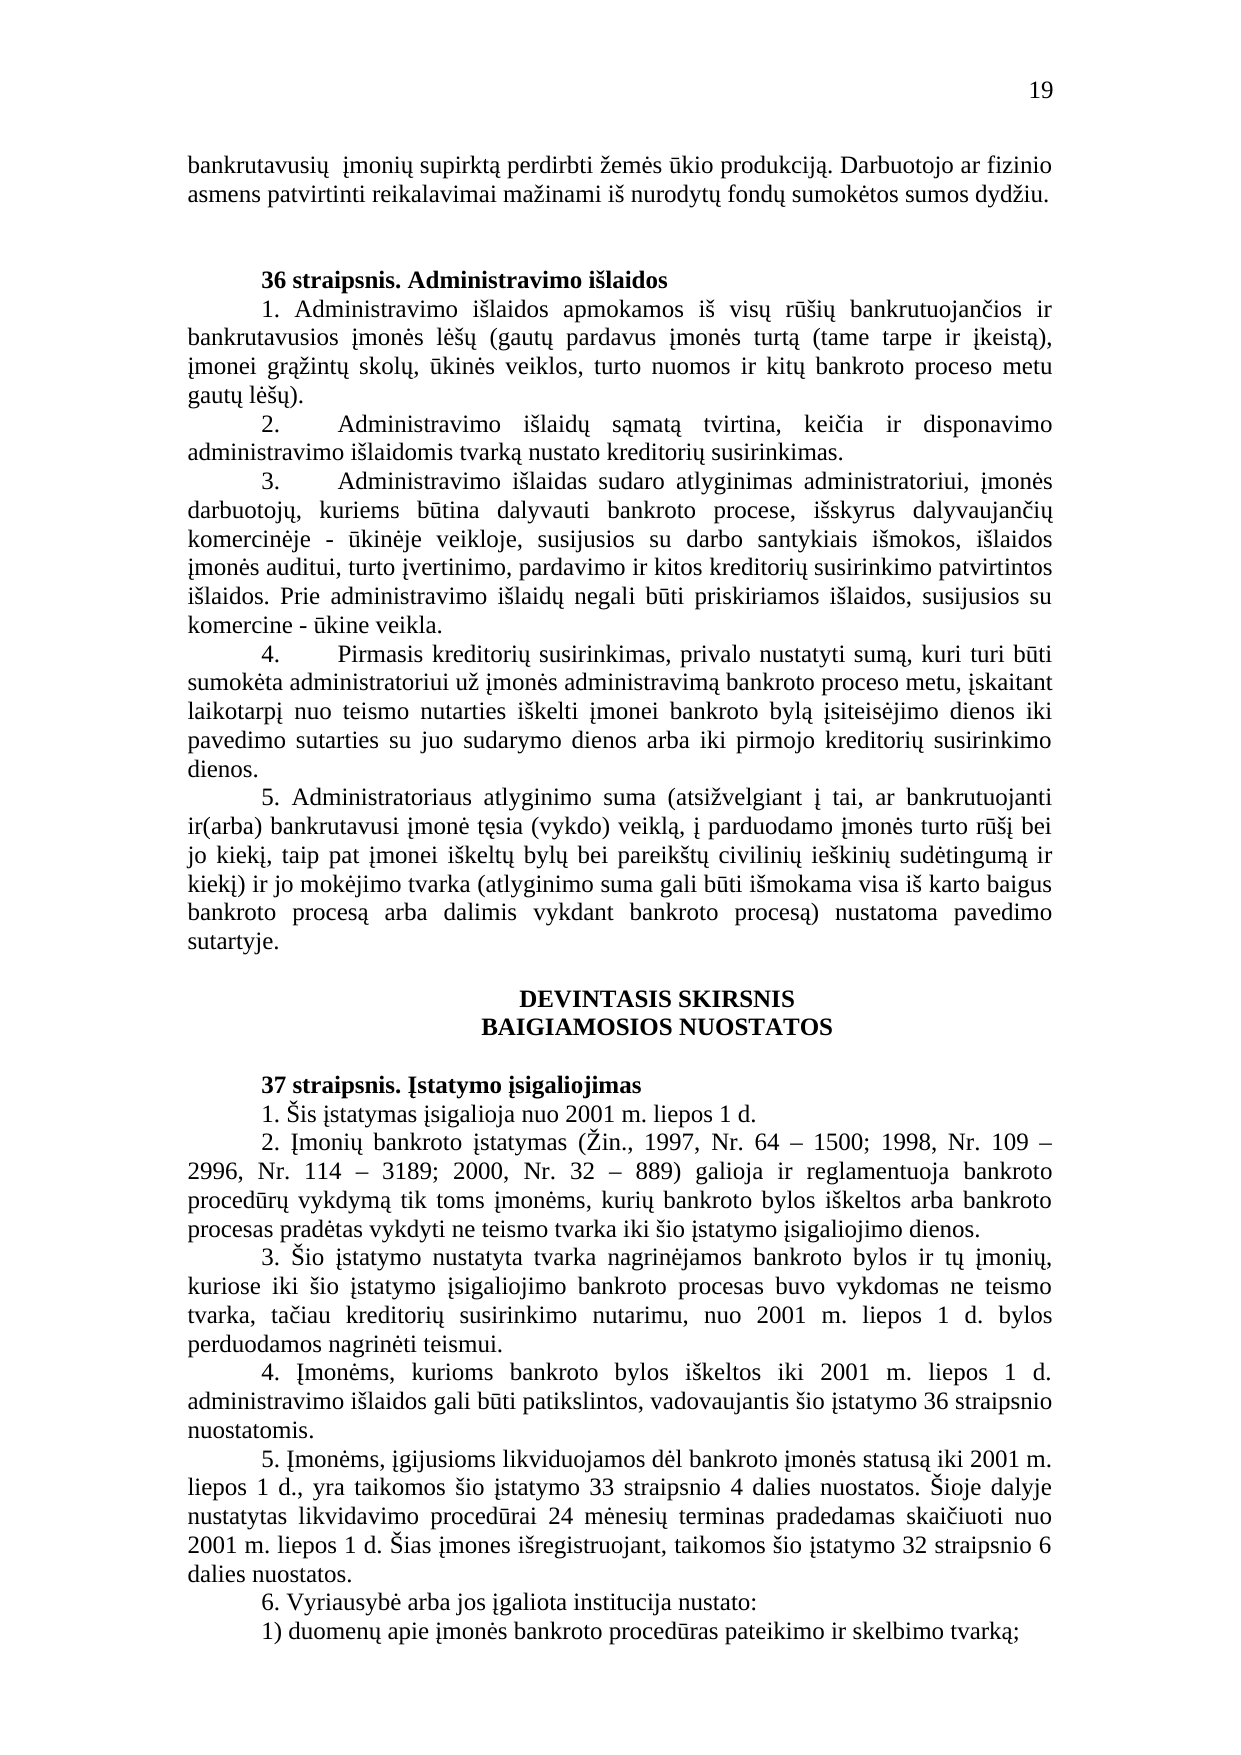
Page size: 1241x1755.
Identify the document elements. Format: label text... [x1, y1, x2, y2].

text 2. Įmonių bankroto įstatymas (Žin., 1997, Nr. 64 – 1500; 1998, Nr. 109 – 2996, Nr. 114 – 3189; 2000, Nr. 32 – 889) galioja ir reglamentuoja bankroto procedūrų vykdymą tik toms įmonėms, kurių bankroto bylos iškeltos arba bankroto procesas pradėtas vykdyti ne teismo tvarka iki šio įstatymo įsigaliojimo dienos. [187, 1127, 1053, 1242]
text bankrutavusių įmonių supirktą perdirbti žemės ūkio produkciją. Darbuotojo ar fizinio asmens patvirtinti reikalavimai mažinami iš nurodytų fondų sumokėtos sumos dydžiu. [187, 150, 1053, 207]
text 1. Šis įstatymas įsigalioja nuo 2001 m. liepos 1 d. [187, 1099, 1053, 1127]
text 1) duomenų apie įmonės bankroto procedūras pateikimo ir skelbimo tvarką; [187, 1616, 1053, 1645]
text 4. Įmonėms, kurioms bankroto bylos iškeltos iki 2001 m. liepos 1 d. administravimo išlaidos gali būti patikslintos, vadovaujantis šio įstatymo 36 straipsnio nuostatomis. [187, 1357, 1053, 1444]
text 36 straipsnis. Administravimo išlaidos [187, 265, 1053, 294]
text 5. Įmonėms, įgijusioms likviduojamos dėl bankroto įmonės statusą iki 2001 m. liepos 1 d., yra taikomos šio įstatymo 33 straipsnio 4 dalies nuostatos. Šioje dalyje nustatytas likvidavimo procedūrai 24 mėnesių terminas pradedamas skaičiuoti nuo 2001 m. liepos 1 d. Šias įmones išregistruojant, taikomos šio įstatymo 32 straipsnio 6 dalies nuostatos. [187, 1444, 1053, 1587]
text 4. Pirmasis kreditorių susirinkimas, privalo nustatyti sumą, kuri turi būti sumokėta administratoriui už įmonės administravimą bankroto proceso metu, įskaitant laikotarpį nuo teismo nutarties iškelti įmonei bankroto bylą įsiteisėjimo dienos iki pavedimo sutarties su juo sudarymo dienos arba iki pirmojo kreditorių susirinkimo dienos. [187, 639, 1053, 782]
text 6. Vyriausybė arba jos įgaliota institucija nustato: [187, 1587, 1053, 1616]
text 1. Administravimo išlaidos apmokamos iš visų rūšių bankrutuojančios ir bankrutavusios įmonės lėšų (gautų pardavus įmonės turtą (tame tarpe ir įkeistą), įmonei grąžintų skolų, ūkinės veiklos, turto nuomos ir kitų bankroto proceso metu gautų lėšų). [187, 294, 1053, 409]
text 2. Administravimo išlaidų sąmatą tvirtina, keičia ir disponavimo administravimo išlaidomis tvarką nustato kreditorių susirinkimas. [187, 409, 1053, 466]
text BAIGIAMOsios Nuostatos [187, 1012, 1053, 1041]
text DEvintasis SKIRSNIS [187, 984, 1053, 1012]
text 5. Administratoriaus atlyginimo suma (atsižvelgiant į tai, ar bankrutuojanti ir(arba) bankrutavusi įmonė tęsia (vykdo) veiklą, į parduodamo įmonės turto rūšį bei jo kiekį, taip pat įmonei iškeltų bylų bei pareikštų civilinių ieškinių sudėtingumą ir kiekį) ir jo mokėjimo tvarka (atlyginimo suma gali būti išmokama visa iš karto baigus bankroto procesą arba dalimis vykdant bankroto procesą) nustatoma pavedimo sutartyje. [187, 782, 1053, 955]
text 3. Šio įstatymo nustatyta tvarka nagrinėjamos bankroto bylos ir tų įmonių, kuriose iki šio įstatymo įsigaliojimo bankroto procesas buvo vykdomas ne teismo tvarka, tačiau kreditorių susirinkimo nutarimu, nuo 2001 m. liepos 1 d. bylos perduodamos nagrinėti teismui. [187, 1242, 1053, 1357]
text 3. Administravimo išlaidas sudaro atlyginimas administratoriui, įmonės darbuotojų, kuriems būtina dalyvauti bankroto procese, išskyrus dalyvaujančių komercinėje - ūkinėje veikloje, susijusios su darbo santykiais išmokos, išlaidos įmonės auditui, turto įvertinimo, pardavimo ir kitos kreditorių susirinkimo patvirtintos išlaidos. Prie administravimo išlaidų negali būti priskiriamos išlaidos, susijusios su komercine - ūkine veikla. [187, 466, 1053, 639]
text 37 straipsnis. Įstatymo įsigaliojimas [187, 1070, 1053, 1099]
